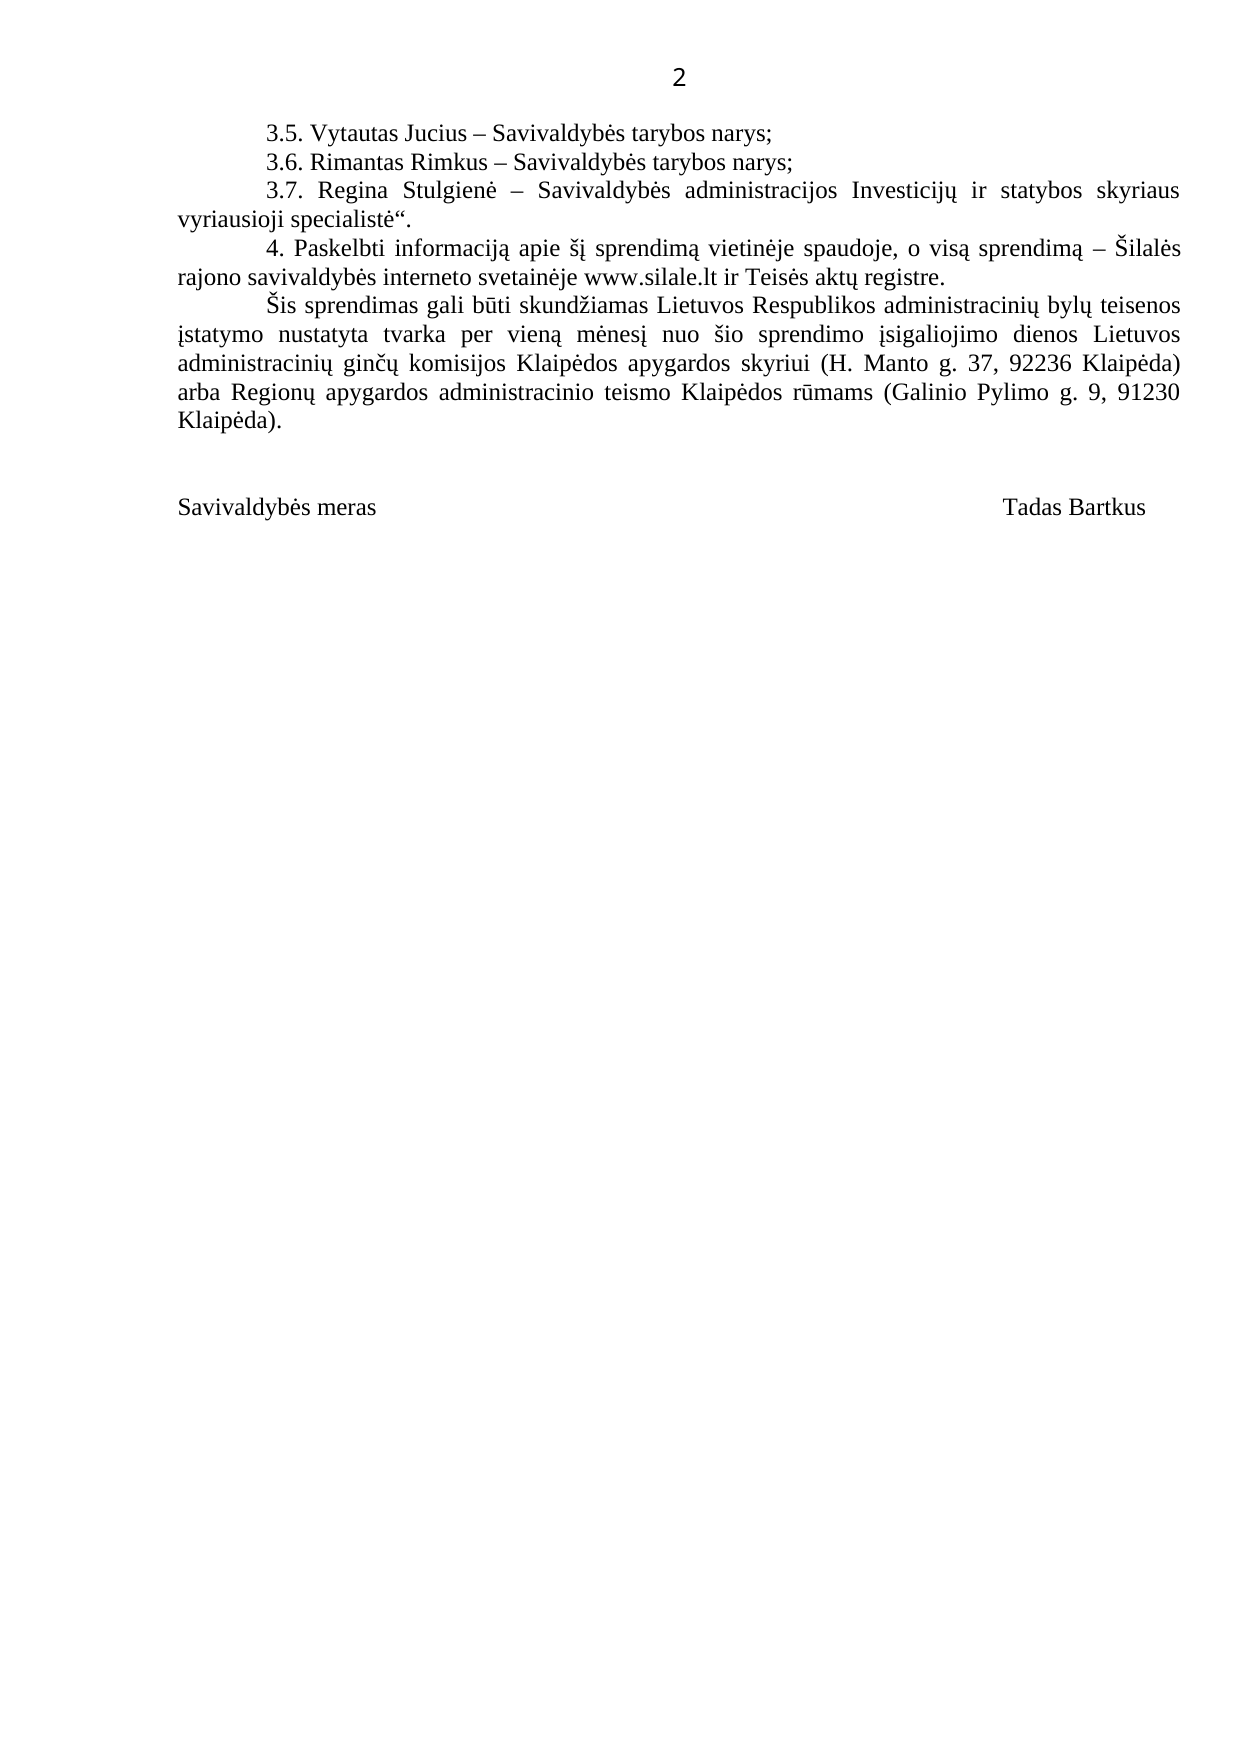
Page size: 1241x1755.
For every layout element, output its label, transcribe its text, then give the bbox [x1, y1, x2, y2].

text 4. Paskelbti informaciją apie šį sprendimą vietinėje spaudoje, o visą sprendimą – Šilalės rajono savivaldybės interneto svetainėje www.silale.lt ir Teisės aktų registre. [177, 233, 1181, 291]
text 3.5. Vytautas Jucius – Savivaldybės tarybos narys; [177, 118, 1181, 147]
text Savivaldybės meras Tadas Bartkus [177, 492, 1181, 521]
text 3.7. Regina Stulgienė – Savivaldybės administracijos Investicijų ir statybos skyriaus vyriausioji specialistė“. [177, 176, 1181, 233]
text 3.6. Rimantas Rimkus – Savivaldybės tarybos narys; [177, 147, 1181, 176]
text Šis sprendimas gali būti skundžiamas Lietuvos Respublikos administracinių bylų teisenos įstatymo nustatyta tvarka per vieną mėnesį nuo šio sprendimo įsigaliojimo dienos Lietuvos administracinių ginčų komisijos Klaipėdos apygardos skyriui (H. Manto g. 37, 92236 Klaipėda) arba Regionų apygardos administracinio teismo Klaipėdos rūmams (Galinio Pylimo g. 9, 91230 Klaipėda). [177, 291, 1181, 434]
